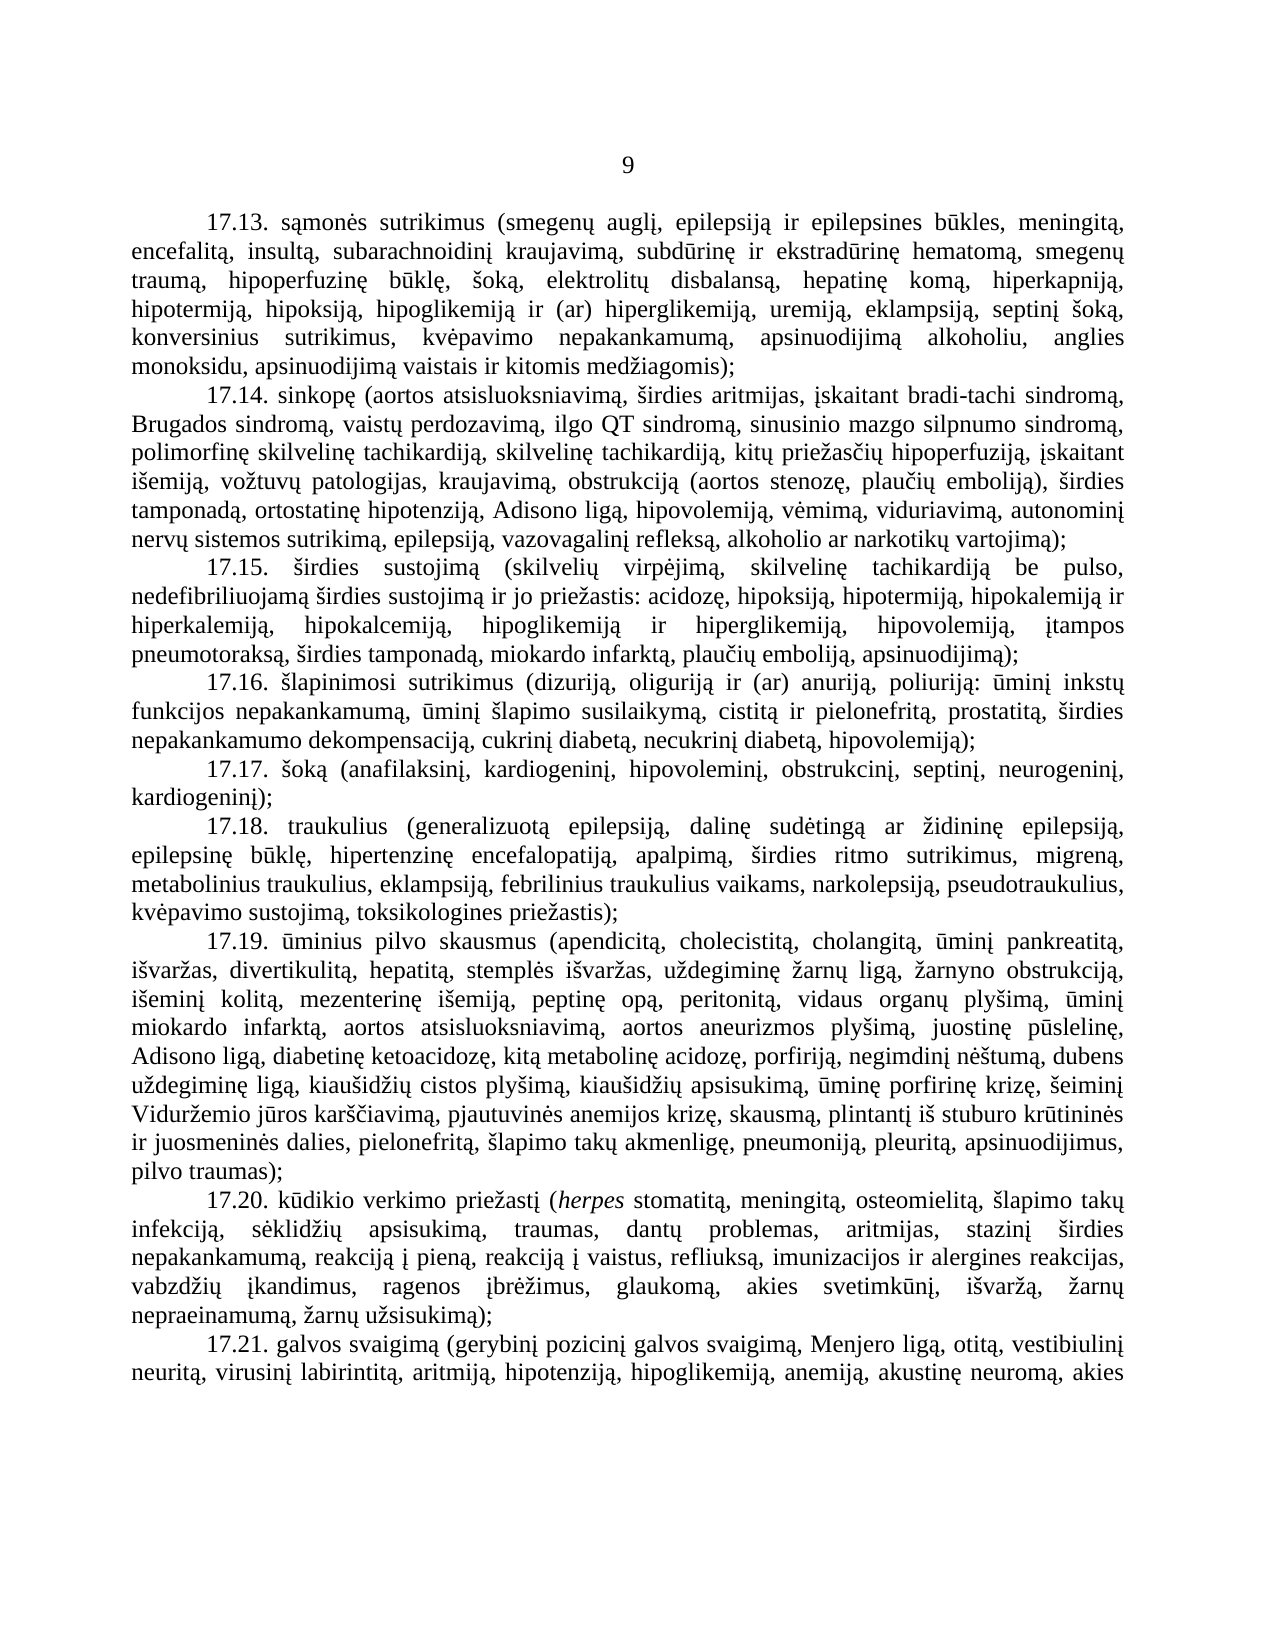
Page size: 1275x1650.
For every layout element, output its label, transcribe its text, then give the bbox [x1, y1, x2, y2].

text 17.21. galvos svaigimą (gerybinį pozicinį galvos svaigimą, Menjero ligą, otitą, vestibiulinį neuritą, virusinį labirintitą, aritmiją, hipotenziją, hipoglikemiją, anemiją, akustinę neuromą, akies [131, 1329, 1125, 1386]
text 17.18. traukulius (generalizuotą epilepsiją, dalinę sudėtingą ar židininę epilepsiją, epilepsinę būklę, hipertenzinę encefalopatiją, apalpimą, širdies ritmo sutrikimus, migreną, metabolinius traukulius, eklampsiją, febrilinius traukulius vaikams, narkolepsiją, pseudotraukulius, kvėpavimo sustojimą, toksikologines priežastis); [131, 811, 1125, 926]
text 17.13. sąmonės sutrikimus (smegenų auglį, epilepsiją ir epilepsines būkles, meningitą, encefalitą, insultą, subarachnoidinį kraujavimą, subdūrinę ir ekstradūrinę hematomą, smegenų traumą, hipoperfuzinę būklę, šoką, elektrolitų disbalansą, hepatinę komą, hiperkapniją, hipotermiją, hipoksiją, hipoglikemiją ir (ar) hiperglikemiją, uremiją, eklampsiją, septinį šoką, konversinius sutrikimus, kvėpavimo nepakankamumą, apsinuodijimą alkoholiu, anglies monoksidu, apsinuodijimą vaistais ir kitomis medžiagomis); [131, 207, 1125, 380]
text 17.14. sinkopę (aortos atsisluoksniavimą, širdies aritmijas, įskaitant bradi-tachi sindromą, Brugados sindromą, vaistų perdozavimą, ilgo QT sindromą, sinusinio mazgo silpnumo sindromą, polimorfinę skilvelinę tachikardiją, skilvelinę tachikardiją, kitų priežasčių hipoperfuziją, įskaitant išemiją, vožtuvų patologijas, kraujavimą, obstrukciją (aortos stenozę, plaučių emboliją), širdies tamponadą, ortostatinę hipotenziją, Adisono ligą, hipovolemiją, vėmimą, viduriavimą, autonominį nervų sistemos sutrikimą, epilepsiją, vazovagalinį refleksą, alkoholio ar narkotikų vartojimą); [131, 380, 1125, 552]
text 17.15. širdies sustojimą (skilvelių virpėjimą, skilvelinę tachikardiją be pulso, nedefibriliuojamą širdies sustojimą ir jo priežastis: acidozę, hipoksiją, hipotermiją, hipokalemiją ir hiperkalemiją, hipokalcemiją, hipoglikemiją ir hiperglikemiją, hipovolemiją, įtampos pneumotoraksą, širdies tamponadą, miokardo infarktą, plaučių emboliją, apsinuodijimą); [131, 552, 1125, 667]
text 17.16. šlapinimosi sutrikimus (dizuriją, oliguriją ir (ar) anuriją, poliuriją: ūminį inkstų funkcijos nepakankamumą, ūminį šlapimo susilaikymą, cistitą ir pielonefritą, prostatitą, širdies nepakankamumo dekompensaciją, cukrinį diabetą, necukrinį diabetą, hipovolemiją); [131, 667, 1125, 754]
text 17.17. šoką (anafilaksinį, kardiogeninį, hipovoleminį, obstrukcinį, septinį, neurogeninį, kardiogeninį); [131, 754, 1125, 811]
text 17.20. kūdikio verkimo priežastį (herpes stomatitą, meningitą, osteomielitą, šlapimo takų infekciją, sėklidžių apsisukimą, traumas, dantų problemas, aritmijas, stazinį širdies nepakankamumą, reakciją į pieną, reakciją į vaistus, refliuksą, imunizacijos ir alergines reakcijas, vabzdžių įkandimus, ragenos įbrėžimus, glaukomą, akies svetimkūnį, išvaržą, žarnų nepraeinamumą, žarnų užsisukimą); [131, 1185, 1125, 1329]
text 17.19. ūminius pilvo skausmus (apendicitą, cholecistitą, cholangitą, ūminį pankreatitą, išvaržas, divertikulitą, hepatitą, stemplės išvaržas, uždegiminę žarnų ligą, žarnyno obstrukciją, išeminį kolitą, mezenterinę išemiją, peptinę opą, peritonitą, vidaus organų plyšimą, ūminį miokardo infarktą, aortos atsisluoksniavimą, aortos aneurizmos plyšimą, juostinę pūslelinę, Adisono ligą, diabetinę ketoacidozę, kitą metabolinę acidozę, porfiriją, negimdinį nėštumą, dubens uždegiminę ligą, kiaušidžių cistos plyšimą, kiaušidžių apsisukimą, ūminę porfirinę krizę, šeiminį Viduržemio jūros karščiavimą, pjautuvinės anemijos krizę, skausmą, plintantį iš stuburo krūtininės ir juosmeninės dalies, pielonefritą, šlapimo takų akmenligę, pneumoniją, pleuritą, apsinuodijimus, pilvo traumas); [131, 926, 1125, 1185]
